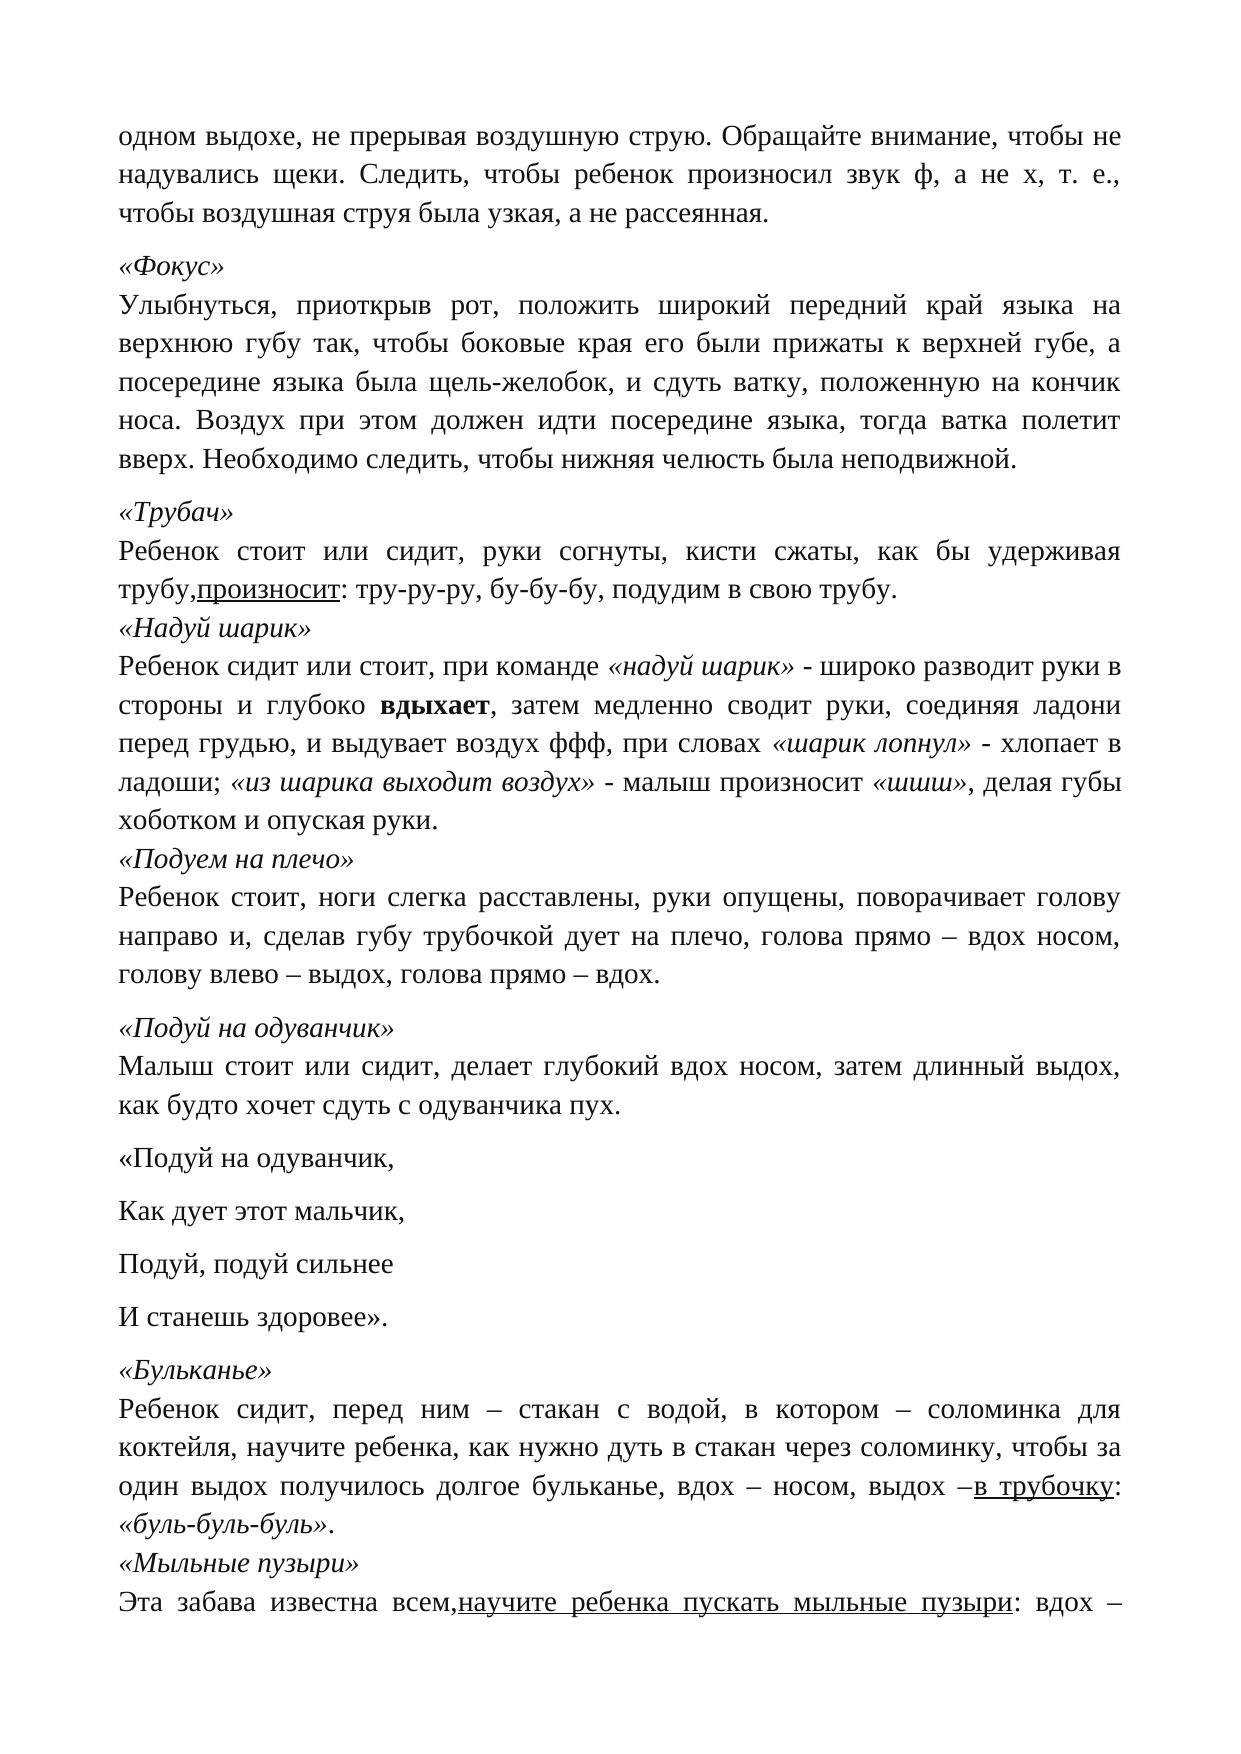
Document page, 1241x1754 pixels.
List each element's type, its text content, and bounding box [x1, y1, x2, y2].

text Как дует этот мальчик, [118, 1193, 1122, 1227]
text Подуй, подуй сильнее [118, 1246, 1122, 1280]
text Малыш стоит или сидит, делает глубокий вдох носом, затем длинный выдох, как будто хочет сдуть с одуванчика пух. [118, 1048, 1122, 1120]
text Ребенок сидит или стоит, при команде «надуй шарик» - широко разводит руки в стороны и глубоко вдыхает, затем медленно сводит руки, соединяя ладони перед грудью, и выдувает воздух ффф, при словах «шарик лопнул» - хлопает в ладоши; «из шарика выходит воздух» - малыш произносит «шшш», делая губы хоботком и опуская руки. [118, 648, 1122, 836]
text одном выдохе, не прерывая воздушную струю. Обращайте внимание, чтобы не надувались щеки. Следить, чтобы ребенок произносил звук ф, а не х, т. е., чтобы воздушная струя была узкая, а не рассеянная. [118, 118, 1122, 229]
text «Подуем на плечо» [118, 841, 1122, 874]
text «Подуй на одуванчик, [118, 1140, 1122, 1173]
text «Надуй шарик» [118, 610, 1122, 643]
text Ребенок сидит, перед ним – стакан с водой, в котором – соломинка для коктейля, научите ребенка, как нужно дуть в стакан через соломинку, чтобы за один выдох получилось долгое бульканье, вдох – носом, выдох –в трубочку: «буль-буль-буль». [118, 1391, 1122, 1540]
text «Бульканье» [118, 1352, 1122, 1386]
text «Мыльные пузыри» [118, 1545, 1122, 1579]
text Ребенок стоит или сидит, руки согнуты, кисти сжаты, как бы удерживая трубу,произносит: тру-ру-ру, бу-бу-бу, подудим в свою трубу. [118, 533, 1122, 605]
text «Трубач» [118, 494, 1122, 528]
text «Фокус» [118, 248, 1122, 282]
text И станешь здоровее». [118, 1299, 1122, 1333]
text Эта забава известна всем,научите ребенка пускать мыльные пузыри: вдох – [118, 1584, 1122, 1617]
text «Подуй на одуванчик» [118, 1010, 1122, 1043]
text Ребенок стоит, ноги слегка расставлены, руки опущены, поворачивает голову направо и, сделав губу трубочкой дует на плечо, голова прямо – вдох носом, голову влево – выдох, голова прямо – вдох. [118, 879, 1122, 990]
text Улыбнуться, приоткрыв рот, положить широкий передний край языка на верхнюю губу так, чтобы боковые края его были прижаты к верхней губе, а посередине языка была щель-желобок, и сдуть ватку, положенную на кончик носа. Воздух при этом должен идти посередине языка, тогда ватка полетит вверх. Необходимо следить, чтобы нижняя челюсть была неподвижной. [118, 287, 1122, 474]
